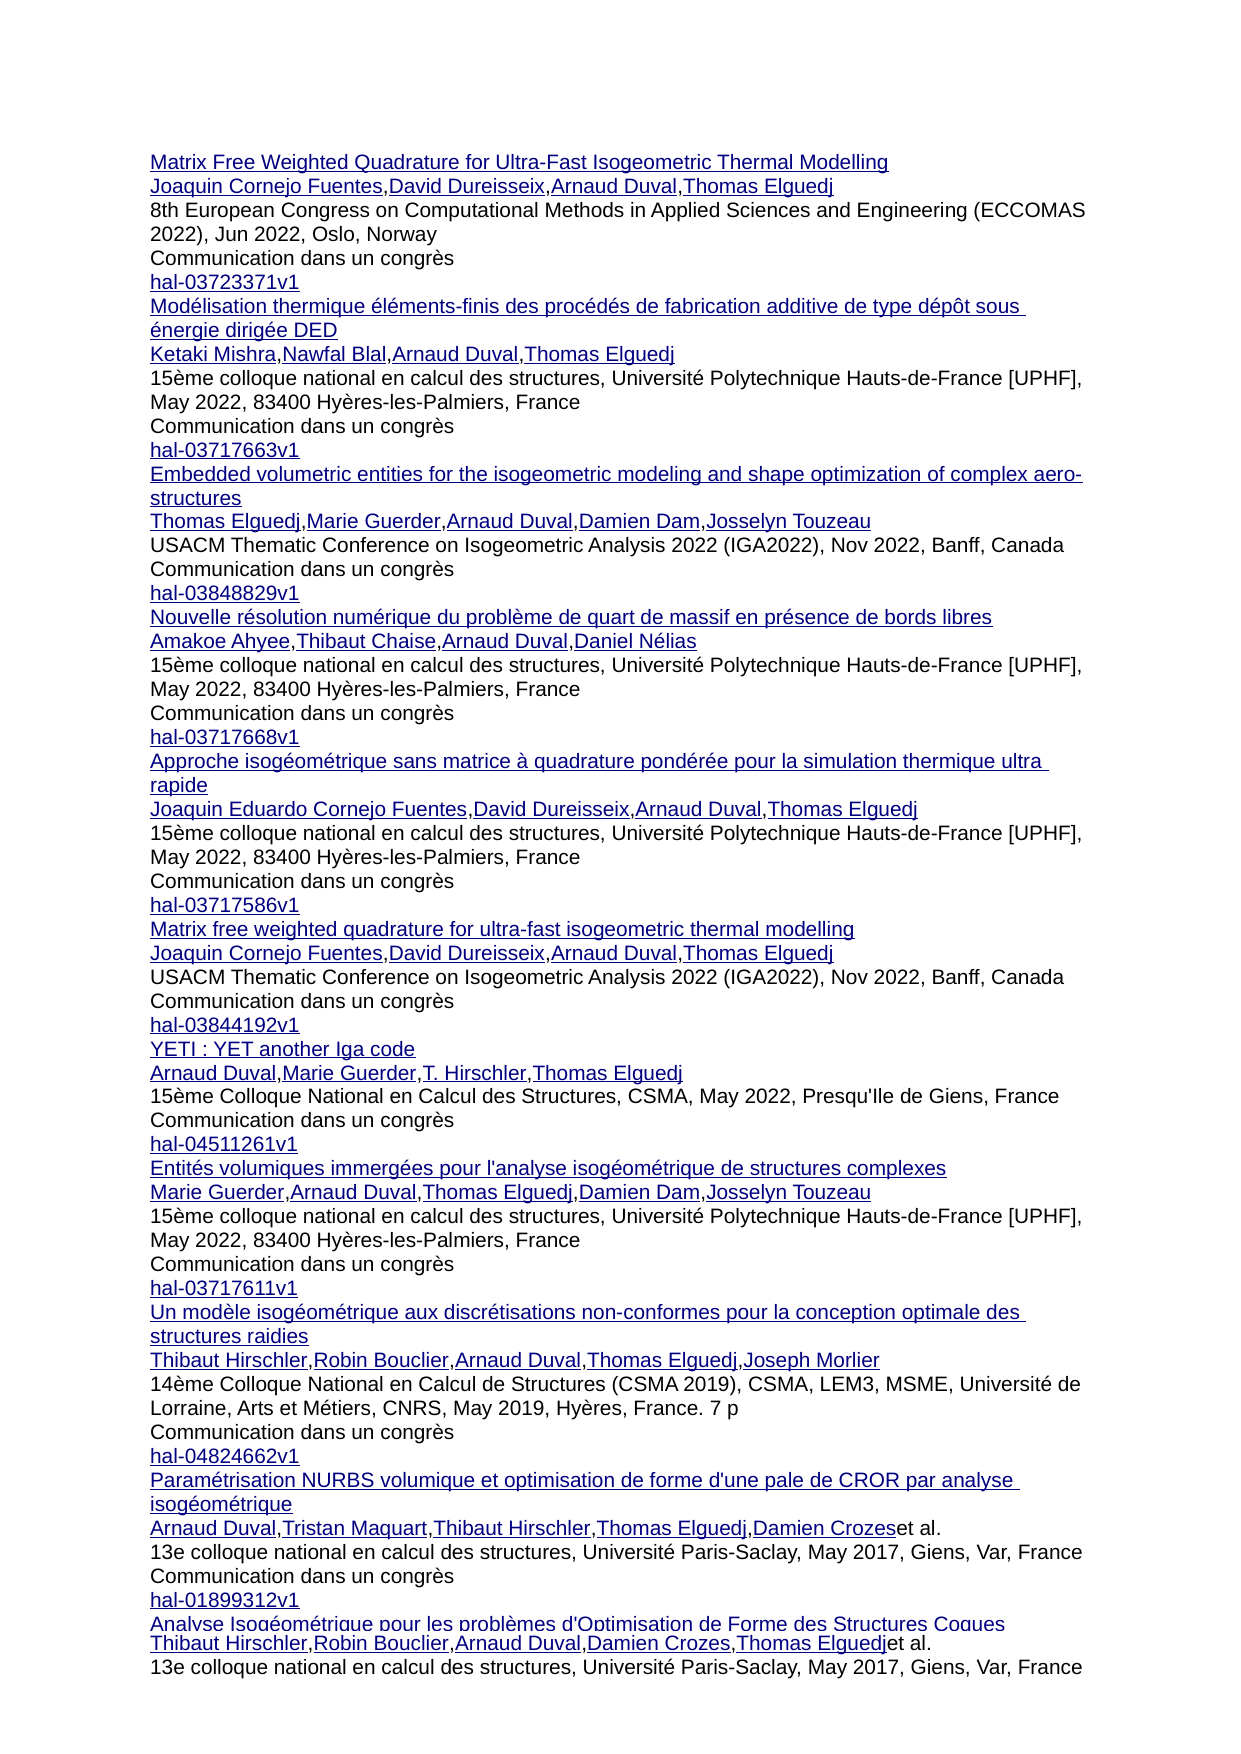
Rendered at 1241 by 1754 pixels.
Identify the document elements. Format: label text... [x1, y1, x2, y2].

table_cell Nouvelle résolution numérique du problème de quart de massif en présence de bords libres Amakoe Ahyee,Thibaut Chaise,Arnaud Duval,Daniel Nélias 15ème colloque national en calcul des structures, Université Polytechnique Hauts-de-France [UPHF], May 2022, 83400 Hyères-les-Palmiers, France Communication dans un congrès hal-03717668v1 [150, 605, 1090, 749]
table_cell Matrix Free Weighted Quadrature for Ultra-Fast Isogeometric Thermal Modelling Joaquin Cornejo Fuentes,David Dureisseix,Arnaud Duval,Thomas Elguedj 8th European Congress on Computational Methods in Applied Sciences and Engineering (ECCOMAS 2022), Jun 2022, Oslo, Norway Communication dans un congrès hal-03723371v1 [150, 150, 1090, 294]
table_cell Entités volumiques immergées pour l'analyse isogéométrique de structures complexes Marie Guerder,Arnaud Duval,Thomas Elguedj,Damien Dam,Josselyn Touzeau 15ème colloque national en calcul des structures, Université Polytechnique Hauts-de-France [UPHF], May 2022, 83400 Hyères-les-Palmiers, France Communication dans un congrès hal-03717611v1 [150, 1156, 1090, 1300]
table_cell Modélisation thermique éléments-finis des procédés de fabrication additive de type dépôt sous énergie dirigée DED Ketaki Mishra,Nawfal Blal,Arnaud Duval,Thomas Elguedj 15ème colloque national en calcul des structures, Université Polytechnique Hauts-de-France [UPHF], May 2022, 83400 Hyères-les-Palmiers, France Communication dans un congrès hal-03717663v1 [150, 294, 1090, 461]
table_cell Analyse Isogéométrique pour les problèmes d'Optimisation de Forme des Structures Coques Thibaut Hirschler,Robin Bouclier,Arnaud Duval,Damien Crozes,Thomas Elguedjet al. 13e colloque national en calcul des structures, Université Paris-Saclay, May 2017, Giens, Var, France [150, 1611, 1090, 1679]
table_cell YETI : YET another Iga code Arnaud Duval,Marie Guerder,T. Hirschler,Thomas Elguedj 15ème Colloque National en Calcul des Structures, CSMA, May 2022, Presqu'Ile de Giens, France Communication dans un congrès hal-04511261v1 [150, 1036, 1090, 1156]
table_cell Embedded volumetric entities for the isogeometric modeling and shape optimization of complex aero-structures Thomas Elguedj,Marie Guerder,Arnaud Duval,Damien Dam,Josselyn Touzeau USACM Thematic Conference on Isogeometric Analysis 2022 (IGA2022), Nov 2022, Banff, Canada Communication dans un congrès hal-03848829v1 [150, 461, 1090, 605]
table_cell Un modèle isogéométrique aux discrétisations non-conformes pour la conception optimale des structures raidies Thibaut Hirschler,Robin Bouclier,Arnaud Duval,Thomas Elguedj,Joseph Morlier 14ème Colloque National en Calcul de Structures (CSMA 2019), CSMA, LEM3, MSME, Université de Lorraine, Arts et Métiers, CNRS, May 2019, Hyères, France. 7 p Communication dans un congrès hal-04824662v1 [150, 1300, 1090, 1468]
table_cell Matrix free weighted quadrature for ultra-fast isogeometric thermal modelling Joaquin Cornejo Fuentes,David Dureisseix,Arnaud Duval,Thomas Elguedj USACM Thematic Conference on Isogeometric Analysis 2022 (IGA2022), Nov 2022, Banff, Canada Communication dans un congrès hal-03844192v1 [150, 917, 1090, 1036]
table_cell Paramétrisation NURBS volumique et optimisation de forme d'une pale de CROR par analyse isogéométrique Arnaud Duval,Tristan Maquart,Thibaut Hirschler,Thomas Elguedj,Damien Crozeset al. 13e colloque national en calcul des structures, Université Paris-Saclay, May 2017, Giens, Var, France Communication dans un congrès hal-01899312v1 [150, 1468, 1090, 1611]
table_cell Approche isogéométrique sans matrice à quadrature pondérée pour la simulation thermique ultra rapide Joaquin Eduardo Cornejo Fuentes,David Dureisseix,Arnaud Duval,Thomas Elguedj 15ème colloque national en calcul des structures, Université Polytechnique Hauts-de-France [UPHF], May 2022, 83400 Hyères-les-Palmiers, France Communication dans un congrès hal-03717586v1 [150, 749, 1090, 917]
